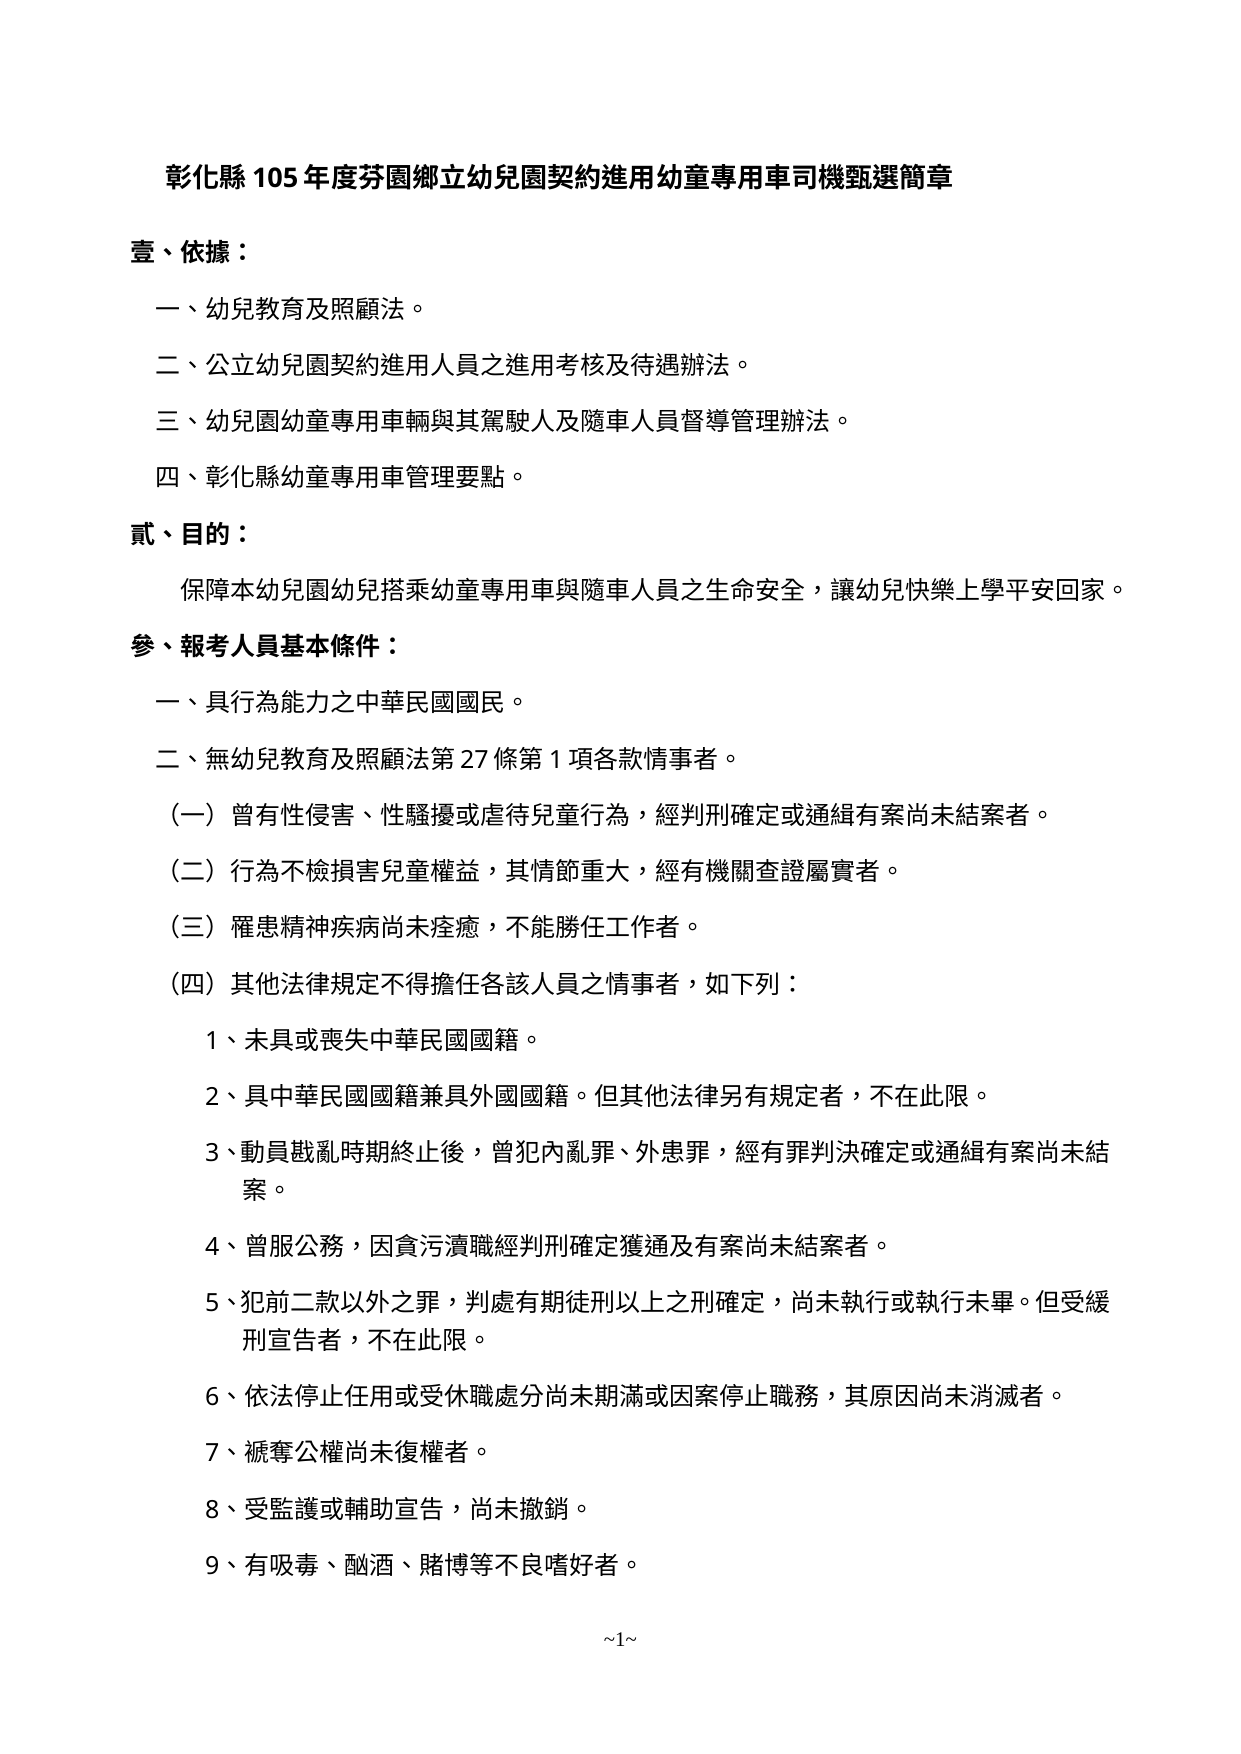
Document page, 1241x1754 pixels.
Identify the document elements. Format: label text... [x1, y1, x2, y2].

text 二、無幼兒教育及照顧法第27條第1項各款情事者。 [155, 738, 1110, 776]
text 6、依法停止任用或受休職處分尚未期滿或因案停止職務，其原因尚未消滅者。 [205, 1376, 1110, 1413]
text 二、公立幼兒園契約進用人員之進用考核及待遇辦法。 [155, 345, 1110, 382]
text 保障本幼兒園幼兒搭乘幼童專用車與隨車人員之生命安全，讓幼兒快樂上學平安回家。 [130, 570, 1110, 607]
text 2、具中華民國國籍兼具外國國籍。但其他法律另有規定者，不在此限。 [205, 1076, 1110, 1113]
text （四）其他法律規定不得擔任各該人員之情事者，如下列： [155, 963, 1110, 1001]
text 四、彰化縣幼童專用車管理要點。 [155, 457, 1110, 495]
text 9、有吸毒、酗酒、賭博等不良嗜好者。 [205, 1545, 1110, 1582]
text 3、動員戡亂時期終止後，曾犯內亂罪、外患罪，經有罪判決確定或通緝有案尚未結案。 [205, 1132, 1110, 1207]
text 參、報考人員基本條件： [130, 626, 1110, 663]
text 彰化縣105年度芬園鄉立幼兒園契約進用幼童專用車司機甄選簡章 [130, 138, 1110, 213]
text （一）曾有性侵害、性騷擾或虐待兒童行為，經判刑確定或通緝有案尚未結案者。 [155, 795, 1110, 832]
text （二）行為不檢損害兒童權益，其情節重大，經有機關查證屬實者。 [155, 851, 1110, 888]
text 貳、目的： [130, 513, 1110, 551]
text 三、幼兒園幼童專用車輛與其駕駛人及隨車人員督導管理辦法。 [155, 401, 1110, 438]
text 4、曾服公務，因貪污瀆職經判刑確定獲通及有案尚未結案者。 [205, 1226, 1110, 1263]
text 一、具行為能力之中華民國國民。 [155, 682, 1110, 720]
text 1、未具或喪失中華民國國籍。 [205, 1020, 1110, 1057]
text 一、幼兒教育及照顧法。 [155, 288, 1110, 326]
text （三）罹患精神疾病尚未痊癒，不能勝任工作者。 [155, 907, 1110, 945]
text 7、褫奪公權尚未復權者。 [205, 1432, 1110, 1470]
text 5、犯前二款以外之罪，判處有期徒刑以上之刑確定，尚未執行或執行未畢。但受緩刑宣告者，不在此限。 [205, 1282, 1110, 1357]
text 8、受監護或輔助宣告，尚未撤銷。 [205, 1488, 1110, 1526]
text 壹、依據： [130, 232, 1110, 270]
